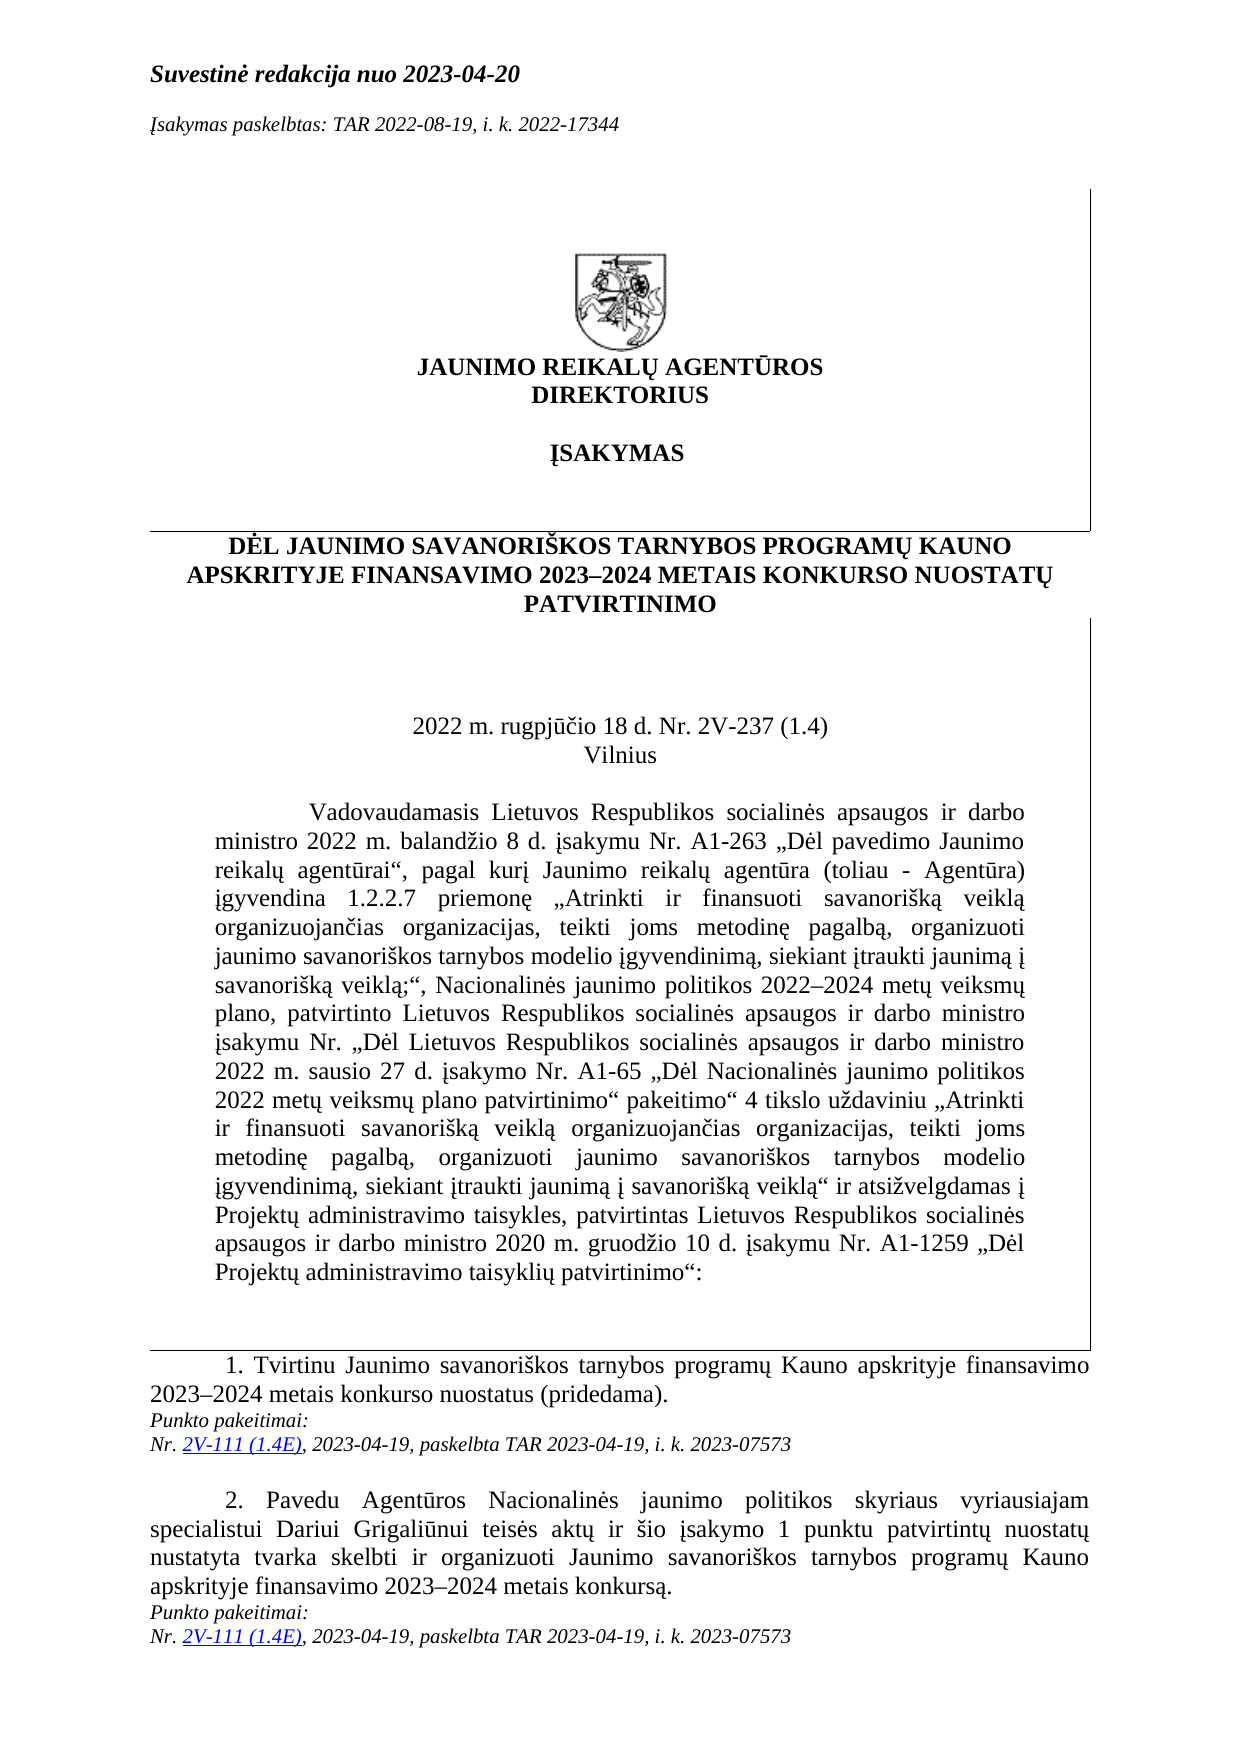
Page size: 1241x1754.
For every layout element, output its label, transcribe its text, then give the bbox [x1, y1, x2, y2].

text Vilnius [150, 740, 1090, 768]
text 1. Tvirtinu Jaunimo savanoriškos tarnybos programų Kauno apskrityje finansavimo 2023–2024 metais konkurso nuostatus (pridedama). [150, 1351, 1090, 1408]
text Įsakymas paskelbtas: TAR 2022-08-19, i. k. 2022-17344 [150, 112, 1090, 136]
text ĮSAKYMAS [150, 438, 1090, 531]
text Nr. 2V-111 (1.4E), 2023-04-19, paskelbta TAR 2023-04-19, i. k. 2023-07573 [150, 1624, 1090, 1648]
text 2. Pavedu Agentūros Nacionalinės jaunimo politikos skyriaus vyriausiajam specialistui Dariui Grigaliūnui teisės aktų ir šio įsakymo 1 punktu patvirtintų nuostatų nustatyta tvarka skelbti ir organizuoti Jaunimo savanoriškos tarnybos programų Kauno apskrityje finansavimo 2023–2024 metais konkursą. [150, 1485, 1090, 1600]
text DIREKTORIUS [150, 381, 1090, 409]
text Punkto pakeitimai: [150, 1600, 1090, 1624]
text Nr. 2V-111 (1.4E), 2023-04-19, paskelbta TAR 2023-04-19, i. k. 2023-07573 [150, 1432, 1090, 1456]
text DĖL JAUNIMO SAVANORIŠKOS TARNYBOS PROGRAMŲ KAUNO APSKRITYJE FINANSAVIMO 2023–2024 METAIS KONKURSO NUOSTATŲ PATVIRTINIMO [150, 531, 1090, 618]
text Vadovaudamasis Lietuvos Respublikos socialinės apsaugos ir darbo ministro 2022 m. balandžio 8 d. įsakymu Nr. A1-263 „Dėl pavedimo Jaunimo reikalų agentūrai“, pagal kurį Jaunimo reikalų agentūra (toliau - Agentūra) įgyvendina 1.2.2.7 priemonę „Atrinkti ir finansuoti savanorišką veiklą organizuojančias organizacijas, teikti joms metodinę pagalbą, organizuoti jaunimo savanoriškos tarnybos modelio įgyvendinimą, siekiant įtraukti jaunimą į savanorišką veiklą;“, Nacionalinės jaunimo politikos 2022–2024 metų veiksmų plano, patvirtinto Lietuvos Respublikos socialinės apsaugos ir darbo ministro įsakymu Nr. „Dėl Lietuvos Respublikos socialinės apsaugos ir darbo ministro 2022 m. sausio 27 d. įsakymo Nr. A1-65 „Dėl Nacionalinės jaunimo politikos 2022 metų veiksmų plano patvirtinimo“ pakeitimo“ 4 tikslo uždaviniu „Atrinkti ir finansuoti savanorišką veiklą organizuojančias organizacijas, teikti joms metodinę pagalbą, organizuoti jaunimo savanoriškos tarnybos modelio įgyvendinimą, siekiant įtraukti jaunimą į savanorišką veiklą“ ir atsižvelgdamas į Projektų administravimo taisykles, patvirtintas Lietuvos Respublikos socialinės apsaugos ir darbo ministro 2020 m. gruodžio 10 d. įsakymu Nr. A1-1259 „Dėl Projektų administravimo taisyklių patvirtinimo“: [150, 797, 1090, 1350]
text Suvestinė redakcija nuo 2023-04-20 [150, 59, 1090, 88]
text 2022 m. rugpjūčio 18 d. Nr. 2V-237 (1.4) [150, 711, 1090, 740]
text Punkto pakeitimai: [150, 1408, 1090, 1432]
text JAUNIMO REIKALŲ AGENTŪROS [150, 352, 1090, 381]
